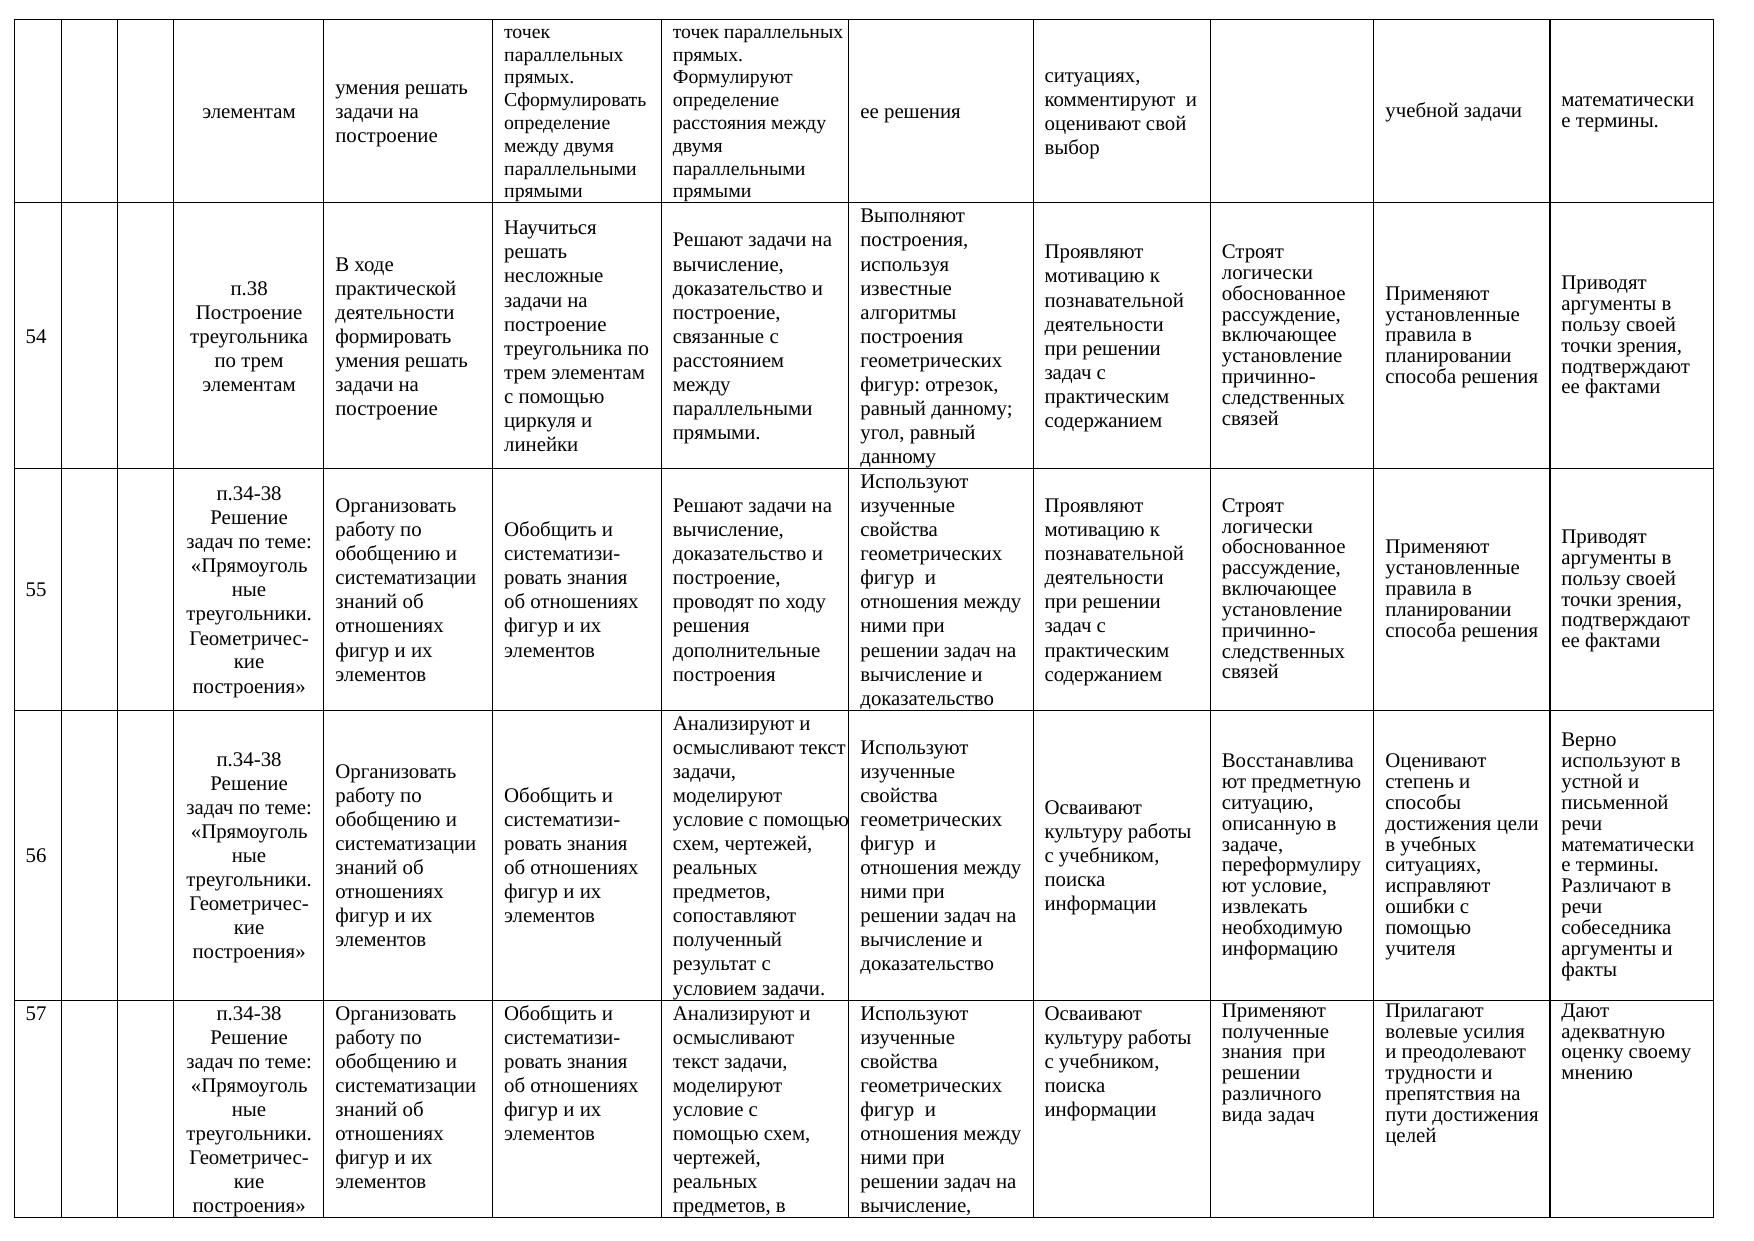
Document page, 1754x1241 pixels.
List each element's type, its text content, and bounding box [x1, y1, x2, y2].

table_cell Применяют установленные правила в планировании способа решения [1374, 469, 1549, 710]
table_cell [62, 20, 117, 202]
table_cell 56 [15, 711, 61, 999]
table_cell Осваивают культуру работы с учебником, поиска информации [1034, 1001, 1210, 1217]
table_cell ситуациях, комментируют и оценивают свой выбор [1034, 20, 1210, 202]
table_cell 55 [15, 469, 61, 710]
table_cell [15, 20, 61, 202]
table_cell 57 [15, 1001, 61, 1217]
table_cell Обобщить и систематизи-ровать знания об отношениях фигур и их элементов [493, 711, 661, 999]
table_cell Решают задачи на вычисление, доказательство и построение, проводят по ходу решения дополнительные построения [662, 469, 848, 710]
table_cell [118, 203, 173, 468]
table_cell Осваивают культуру работы с учебником, поиска информации [1034, 711, 1210, 999]
table_cell Строят логически обоснованное рассуждение, включающее установление причинно-следственных связей [1211, 469, 1373, 710]
table_cell В ходе практической деятельности формировать умения решать задачи на построение [324, 203, 492, 468]
table_cell Приводят аргументы в пользу своей точки зрения, подтверждают ее фактами [1551, 469, 1713, 710]
table_cell учебной задачи [1374, 20, 1549, 202]
table_cell Организовать работу по обобщению и систематизации знаний об отношениях фигур и их элементов [324, 469, 492, 710]
table_cell Проявляют мотивацию к познавательной деятельности при решении задач с практическим содержанием [1034, 469, 1210, 710]
table_cell [62, 1001, 117, 1217]
table_cell Верно используют в устной и письменной речи математические термины. Различают в речи собеседника аргументы и факты [1551, 711, 1713, 999]
table_cell Решают задачи на вычисление, доказательство и построение, связанные с расстоянием между параллельными прямыми. [662, 203, 848, 468]
table_cell п.34-38 Решение задач по теме: «Прямоугольные треугольники. Геометричес-кие построения» [174, 711, 323, 999]
table_cell Организовать работу по обобщению и систематизации знаний об отношениях фигур и их элементов [324, 711, 492, 999]
table_cell точек параллельных прямых. Формулируют определение расстояния между двумя параллельными прямыми [662, 20, 848, 202]
table_cell [118, 711, 173, 999]
table_cell Обобщить и систематизи-ровать знания об отношениях фигур и их элементов [493, 1001, 661, 1217]
table_cell [118, 469, 173, 710]
table_cell Дают адекватную оценку своему мнению [1551, 1001, 1713, 1217]
table_cell Выполняют построения, используя известные алгоритмы построения геометрических фигур: отрезок, равный данному; угол, равный данному [849, 203, 1033, 468]
table_cell Используют изученные свойства геометрических фигур и отношения между ними при решении задач на вычисление и доказательство [849, 469, 1033, 710]
table_cell Проявляют мотивацию к познавательной деятельности при решении задач с практическим содержанием [1034, 203, 1210, 468]
table_cell Организовать работу по обобщению и систематизации знаний об отношениях фигур и их элементов [324, 1001, 492, 1217]
table_cell умения решать задачи на построение [324, 20, 492, 202]
table_cell Применяют установленные правила в планировании способа решения [1374, 203, 1549, 468]
table_cell [62, 711, 117, 999]
table_cell Приводят аргументы в пользу своей точки зрения, подтверждают ее фактами [1551, 203, 1713, 468]
table_cell Строят логически обоснованное рассуждение, включающее установление причинно-следственных связей [1211, 203, 1373, 468]
table_cell [118, 20, 173, 202]
table_cell Анализируют и осмысливают текст задачи, моделируют условие с помощью схем, чертежей, реальных предметов, сопоставляют полученный результат с условием задачи. [662, 711, 848, 999]
table_cell Научиться решать несложные задачи на построение треугольника по трем элементам с помощью циркуля и линейки [493, 203, 661, 468]
table_cell п.34-38 Решение задач по теме: «Прямоугольные треугольники. Геометричес-кие построения» [174, 1001, 323, 1217]
table_cell Используют изученные свойства геометрических фигур и отношения между ними при решении задач на вычисление, [849, 1001, 1033, 1217]
table_cell Применяют полученные знания при решении различного вида задач [1211, 1001, 1373, 1217]
table_cell математические термины. [1551, 20, 1713, 202]
table_cell п.34-38 Решение задач по теме: «Прямоугольные треугольники. Геометричес-кие построения» [174, 469, 323, 710]
table_cell точек параллельных прямых. Сформулировать определение между двумя параллельными прямыми [493, 20, 661, 202]
table_cell [118, 1001, 173, 1217]
table_cell [1211, 20, 1373, 202]
table_cell п.38 Построение треугольника по трем элементам [174, 203, 323, 468]
table_cell Используют изученные свойства геометрических фигур и отношения между ними при решении задач на вычисление и доказательство [849, 711, 1033, 999]
table_cell элементам [174, 20, 323, 202]
table_cell 54 [15, 203, 61, 468]
table_cell [62, 203, 117, 468]
table_cell Обобщить и систематизи-ровать знания об отношениях фигур и их элементов [493, 469, 661, 710]
table_cell [62, 469, 117, 710]
table_cell Оценивают степень и способы достижения цели в учебных ситуациях, исправляют ошибки с помощью учителя [1374, 711, 1549, 999]
table_cell Восстанавливают предметную ситуацию, описанную в задаче, переформулируют условие, извлекать необходимую информацию [1211, 711, 1373, 999]
table_cell Анализируют и осмысливают текст задачи, моделируют условие с помощью схем, чертежей, реальных предметов, в [662, 1001, 848, 1217]
table_cell Прилагают волевые усилия и преодолевают трудности и препятствия на пути достижения целей [1374, 1001, 1549, 1217]
table_cell ее решения [849, 20, 1033, 202]
